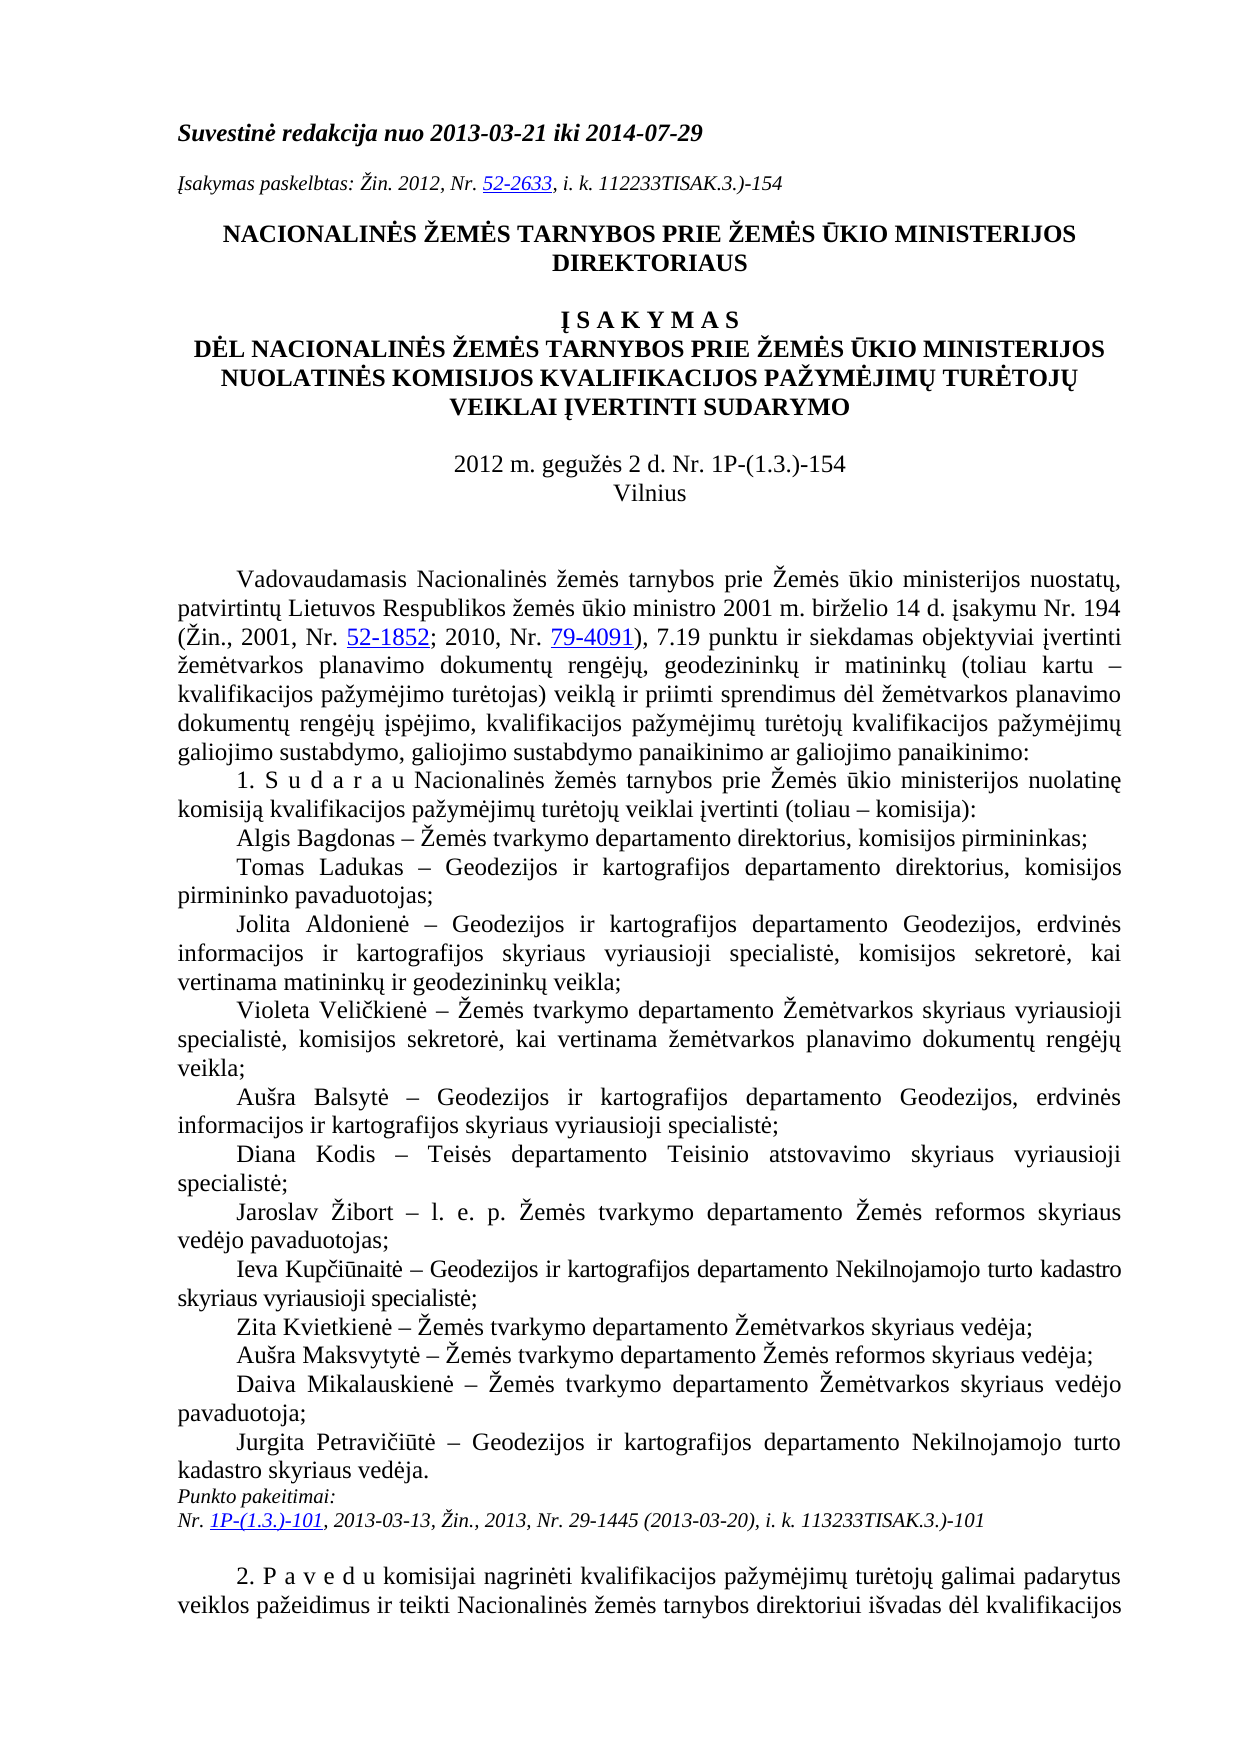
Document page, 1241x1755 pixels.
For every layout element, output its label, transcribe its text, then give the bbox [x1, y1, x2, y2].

text Zita Kvietkienė – Žemės tvarkymo departamento Žemėtvarkos skyriaus vedėja; [177, 1312, 1122, 1340]
text 2012 m. gegužės 2 d. Nr. 1P-(1.3.)-154 [177, 449, 1122, 478]
text Suvestinė redakcija nuo 2013-03-21 iki 2014-07-29 [177, 118, 1122, 147]
text Jolita Aldonienė – Geodezijos ir kartografijos departamento Geodezijos, erdvinės informacijos ir kartografijos skyriaus vyriausioji specialistė, komisijos sekretorė, kai vertinama matininkų ir geodezininkų veikla; [177, 909, 1122, 995]
text Įsakymas paskelbtas: Žin. 2012, Nr. 52-2633, i. k. 112233TISAK.3.)-154 [177, 171, 1122, 195]
text Nr. 1P-(1.3.)-101, 2013-03-13, Žin., 2013, Nr. 29-1445 (2013-03-20), i. k. 113233TISAK.3.)-101 [177, 1508, 1122, 1532]
text Aušra Balsytė – Geodezijos ir kartografijos departamento Geodezijos, erdvinės informacijos ir kartografijos skyriaus vyriausioji specialistė; [177, 1082, 1122, 1139]
text Aušra Maksvytytė – Žemės tvarkymo departamento Žemės reformos skyriaus vedėja; [177, 1340, 1122, 1369]
text Ieva Kupčiūnaitė – Geodezijos ir kartografijos departamento Nekilnojamojo turto kadastro skyriaus vyriausioji specialistė; [177, 1254, 1122, 1312]
text Daiva Mikalauskienė – Žemės tvarkymo departamento Žemėtvarkos skyriaus vedėjo pavaduotoja; [177, 1369, 1122, 1427]
text Vilnius [177, 478, 1122, 507]
text Algis Bagdonas – Žemės tvarkymo departamento direktorius, komisijos pirmininkas; [177, 823, 1122, 852]
text 2. P a v e d u komisijai nagrinėti kvalifikacijos pažymėjimų turėtojų galimai padarytus veiklos pažeidimus ir teikti Nacionalinės žemės tarnybos direktoriui išvadas dėl kvalifikacijos [177, 1561, 1122, 1618]
text Į S A K Y M A S [177, 305, 1122, 334]
text Violeta Veličkienė – Žemės tvarkymo departamento Žemėtvarkos skyriaus vyriausioji specialistė, komisijos sekretorė, kai vertinama žemėtvarkos planavimo dokumentų rengėjų veikla; [177, 995, 1122, 1082]
text Vadovaudamasis Nacionalinės žemės tarnybos prie Žemės ūkio ministerijos nuostatų, patvirtintų Lietuvos Respublikos žemės ūkio ministro 2001 m. birželio 14 d. įsakymu Nr. 194 (Žin., 2001, Nr. 52-1852; 2010, Nr. 79-4091), 7.19 punktu ir siekdamas objektyviai įvertinti žemėtvarkos planavimo dokumentų rengėjų, geodezininkų ir matininkų (toliau kartu – kvalifikacijos pažymėjimo turėtojas) veiklą ir priimti sprendimus dėl žemėtvarkos planavimo dokumentų rengėjų įspėjimo, kvalifikacijos pažymėjimų turėtojų kvalifikacijos pažymėjimų galiojimo sustabdymo, galiojimo sustabdymo panaikinimo ar galiojimo panaikinimo: [177, 564, 1122, 765]
text Jaroslav Žibort – l. e. p. Žemės tvarkymo departamento Žemės reformos skyriaus vedėjo pavaduotojas; [177, 1197, 1122, 1254]
text Punkto pakeitimai: [177, 1484, 1122, 1508]
text DĖL NACIONALINĖS ŽEMĖS TARNYBOS PRIE ŽEMĖS ŪKIO MINISTERIJOS NUOLATINĖS KOMISIJOS KVALIFIKACIJOS PAŽYMĖJIMŲ TURĖTOJŲ VEIKLAI ĮVERTINTI SUDARYMO [177, 334, 1122, 420]
text Jurgita Petravičiūtė – Geodezijos ir kartografijos departamento Nekilnojamojo turto kadastro skyriaus vedėja. [177, 1427, 1122, 1484]
text Diana Kodis – Teisės departamento Teisinio atstovavimo skyriaus vyriausioji specialistė; [177, 1139, 1122, 1197]
text Tomas Ladukas – Geodezijos ir kartografijos departamento direktorius, komisijos pirmininko pavaduotojas; [177, 852, 1122, 909]
text NACIONALINĖS ŽEMĖS TARNYBOS PRIE ŽEMĖS ŪKIO MINISTERIJOS DIREKTORIAUS [177, 219, 1122, 277]
text 1. S u d a r a u Nacionalinės žemės tarnybos prie Žemės ūkio ministerijos nuolatinę komisiją kvalifikacijos pažymėjimų turėtojų veiklai įvertinti (toliau – komisija): [177, 765, 1122, 823]
